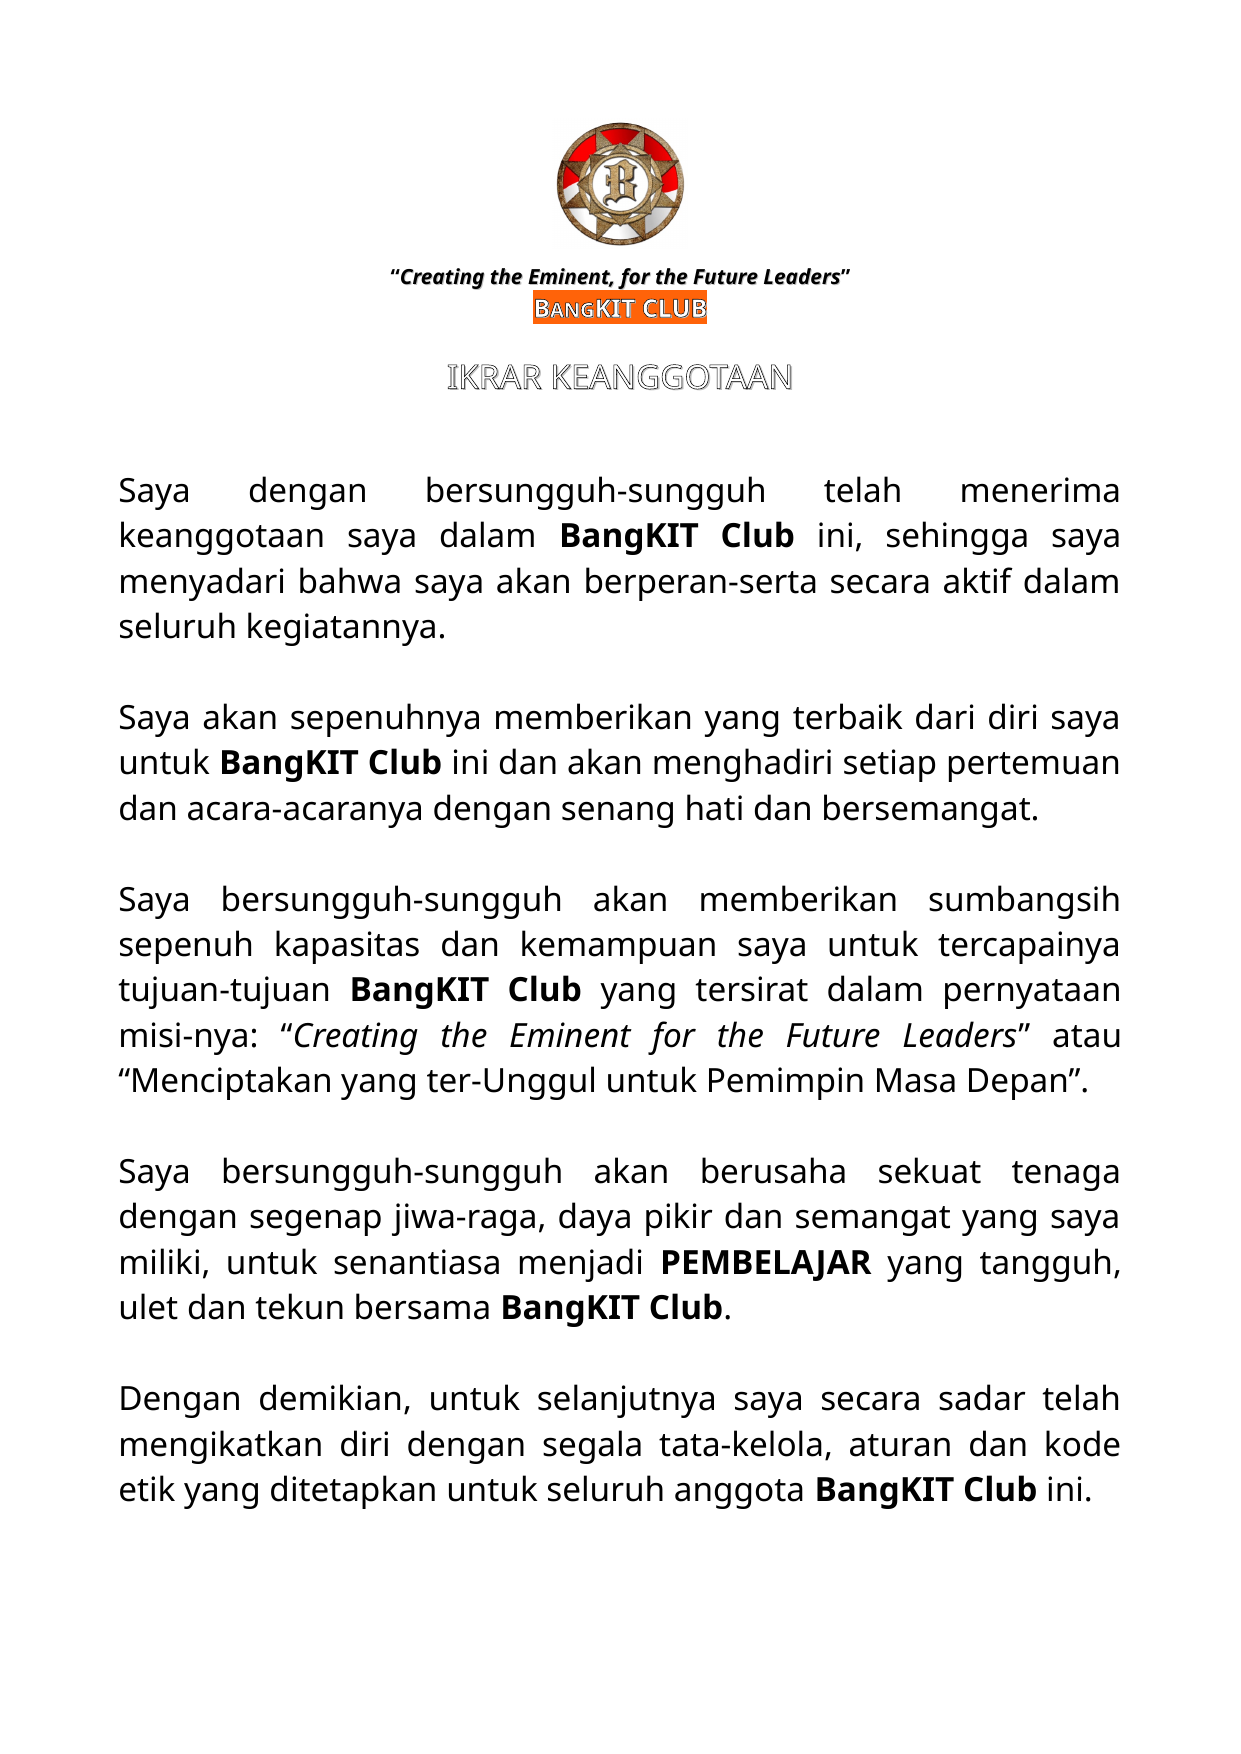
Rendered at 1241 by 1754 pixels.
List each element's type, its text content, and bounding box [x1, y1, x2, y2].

picture [552, 118, 688, 249]
text Saya dengan bersungguh-sungguh telah menerima keanggotaan saya dalam BangKIT Club ini, sehingga saya menyadari bahwa saya akan berperan-serta secara aktif dalam seluruh kegiatannya. [118, 467, 1122, 648]
text BangKIT CLUB [118, 290, 1122, 324]
text Saya bersungguh-sungguh akan berusaha sekuat tenaga dengan segenap jiwa-raga, daya pikir dan semangat yang saya miliki, untuk senantiasa menjadi PEMBELAJAR yang tangguh, ulet dan tekun bersama BangKIT Club. [118, 1148, 1122, 1329]
text IKRAR KEANGGOTAAN [118, 353, 1122, 398]
text Dengan demikian, untuk selanjutnya saya secara sadar telah mengikatkan diri dengan segala tata-kelola, aturan dan kode etik yang ditetapkan untuk seluruh anggota BangKIT Club ini. [118, 1375, 1122, 1511]
text “Creating the Eminent, for the Future Leaders” [118, 262, 1122, 290]
text Saya bersungguh-sungguh akan memberikan sumbangsih sepenuh kapasitas dan kemampuan saya untuk tercapainya tujuan-tujuan BangKIT Club yang tersirat dalam pernyataan misi-nya: “Creating the Eminent for the Future Leaders” atau “Menciptakan yang ter-Unggul untuk Pemimpin Masa Depan”. [118, 875, 1122, 1102]
text Saya akan sepenuhnya memberikan yang terbaik dari diri saya untuk BangKIT Club ini dan akan menghadiri setiap pertemuan dan acara-acaranya dengan senang hati dan bersemangat. [118, 694, 1122, 830]
